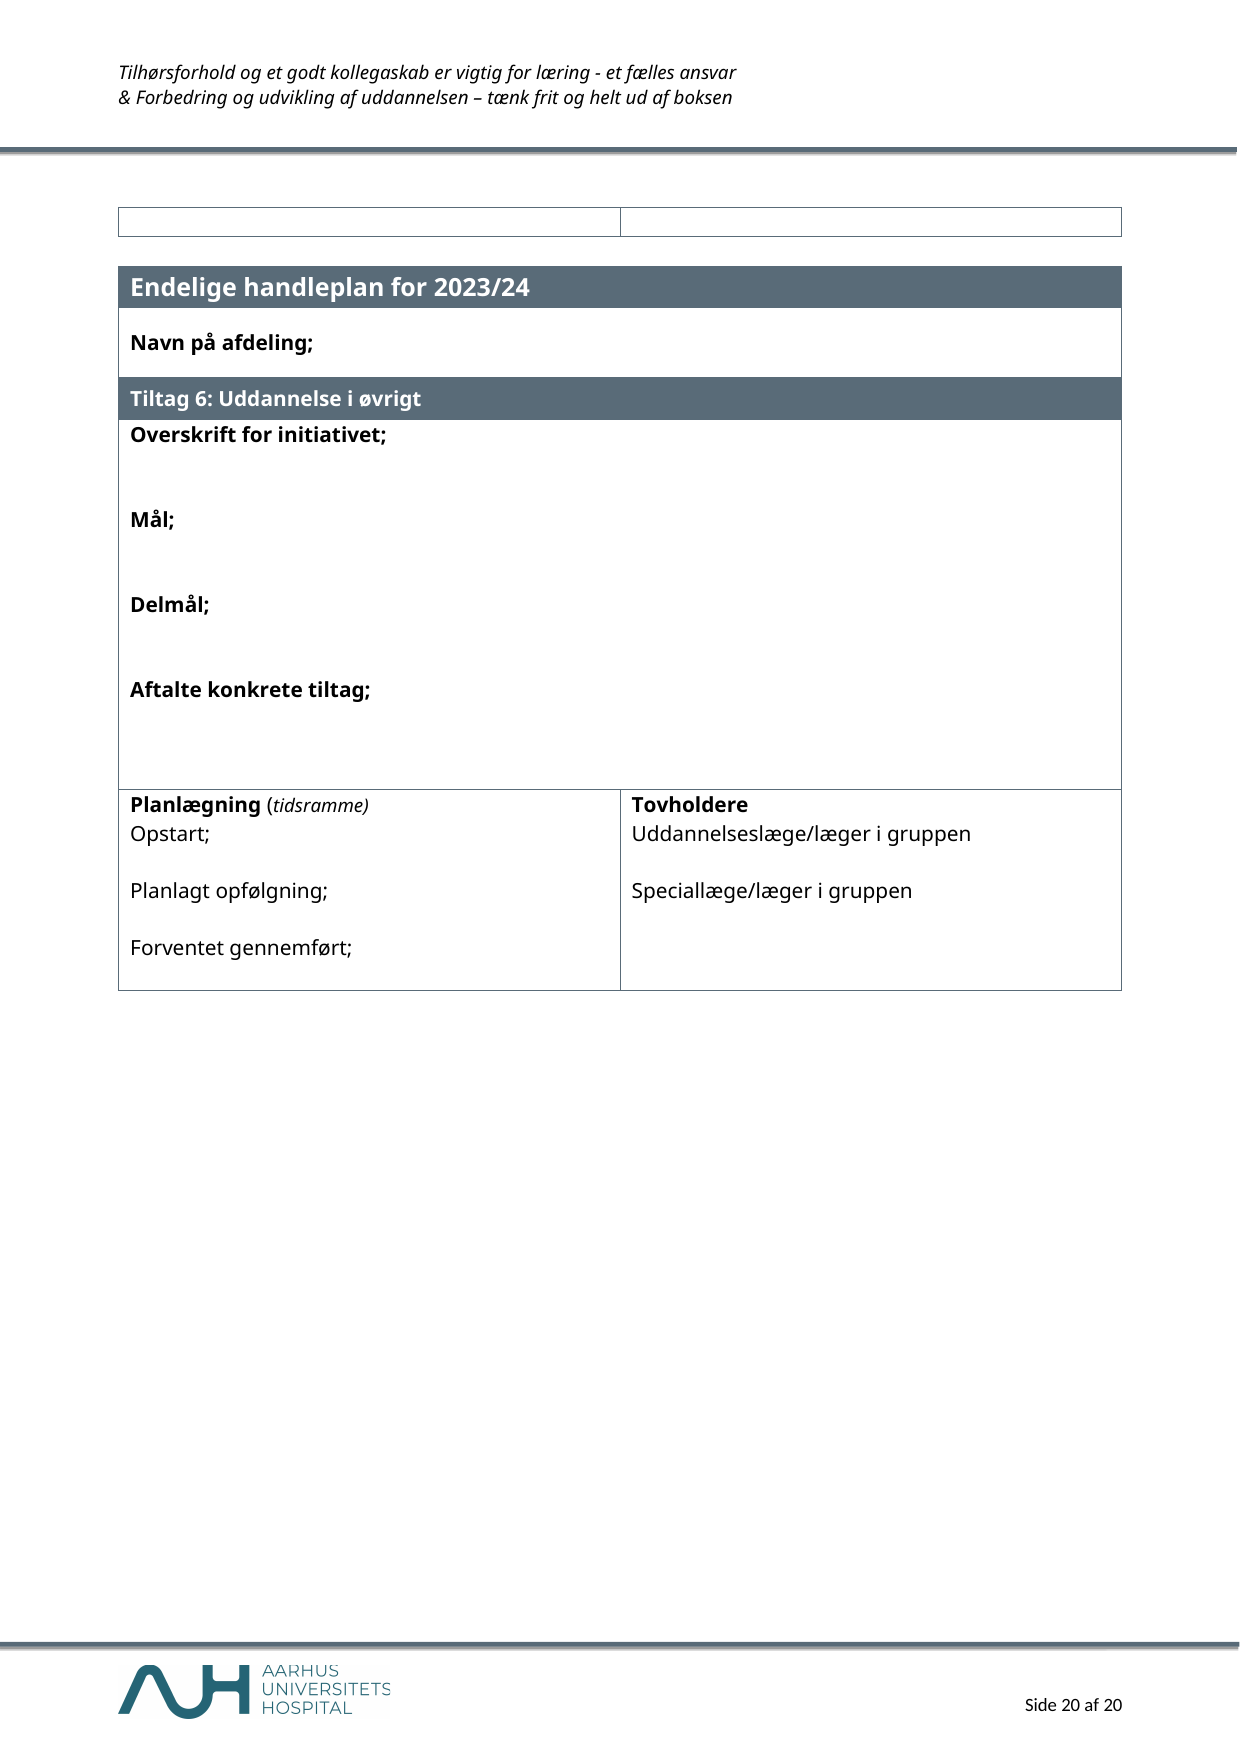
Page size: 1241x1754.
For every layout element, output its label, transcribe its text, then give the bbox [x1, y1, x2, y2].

table_cell Planlægning (tidsramme) Opstart; Planlagt opfølgning; Forventet gennemført; [119, 790, 620, 989]
picture [118, 1665, 390, 1719]
table_header Endelige handleplan for 2023/24 [119, 267, 1121, 307]
table_cell Overskrift for initiativet; Mål; Delmål; Aftalte konkrete tiltag; [119, 420, 1121, 789]
table_cell Navn på afdeling; [119, 308, 1121, 377]
table_cell [621, 208, 1121, 236]
table_cell Tiltag 6: Uddannelse i øvrigt [119, 378, 1121, 419]
table_cell Tovholdere Uddannelseslæge/læger i gruppen Speciallæge/læger i gruppen [621, 790, 1121, 989]
table_cell [119, 208, 620, 236]
